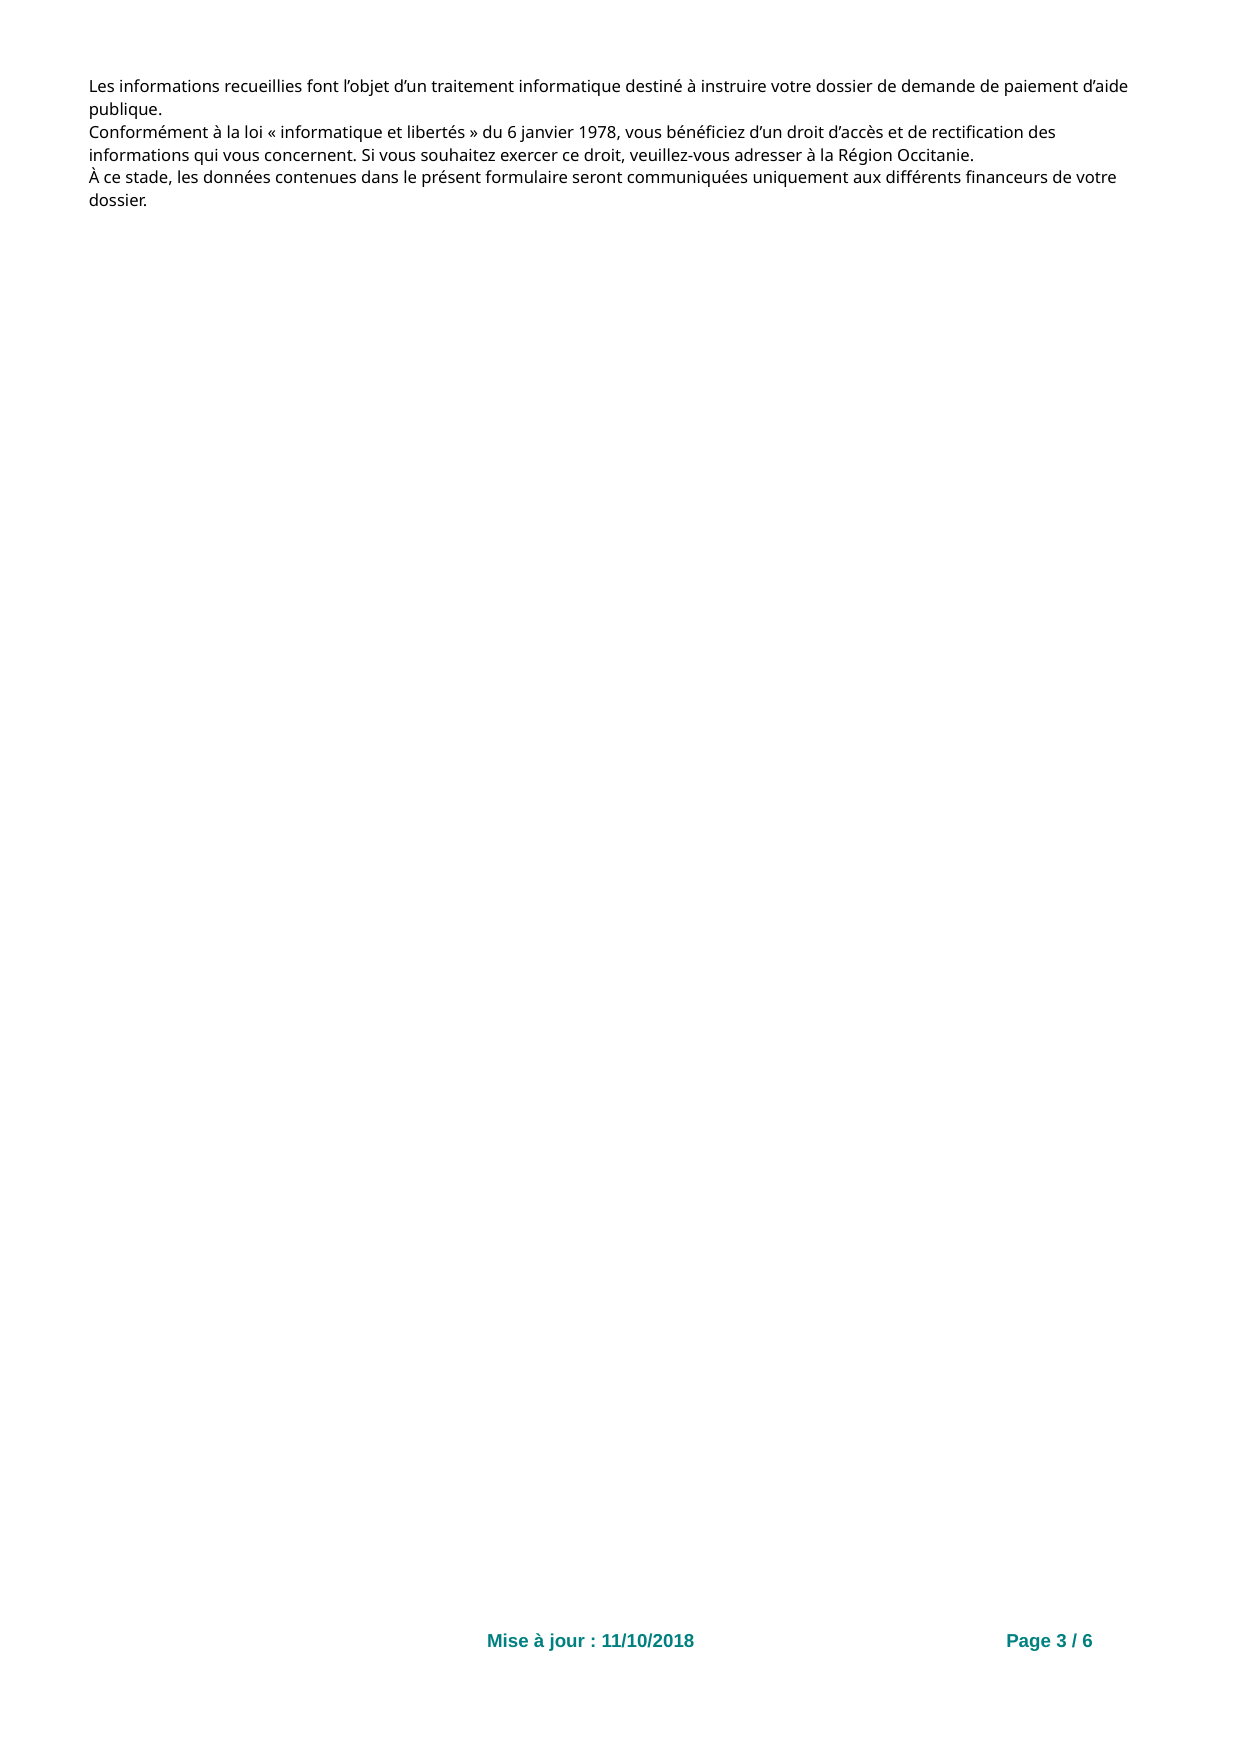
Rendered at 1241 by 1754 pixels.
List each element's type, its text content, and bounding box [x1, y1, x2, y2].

text Les informations recueillies font l’objet d’un traitement informatique destiné à instruire votre dossier de demande de paiement d’aide publique. [88, 75, 1152, 120]
text À ce stade, les données contenues dans le présent formulaire seront communiquées uniquement aux différents financeurs de votre dossier. [88, 166, 1152, 211]
text Conformément à la loi « informatique et libertés » du 6 janvier 1978, vous bénéficiez d’un droit d’accès et de rectification des informations qui vous concernent. Si vous souhaitez exercer ce droit, veuillez-vous adresser à la Région Occitanie. [88, 120, 1152, 166]
